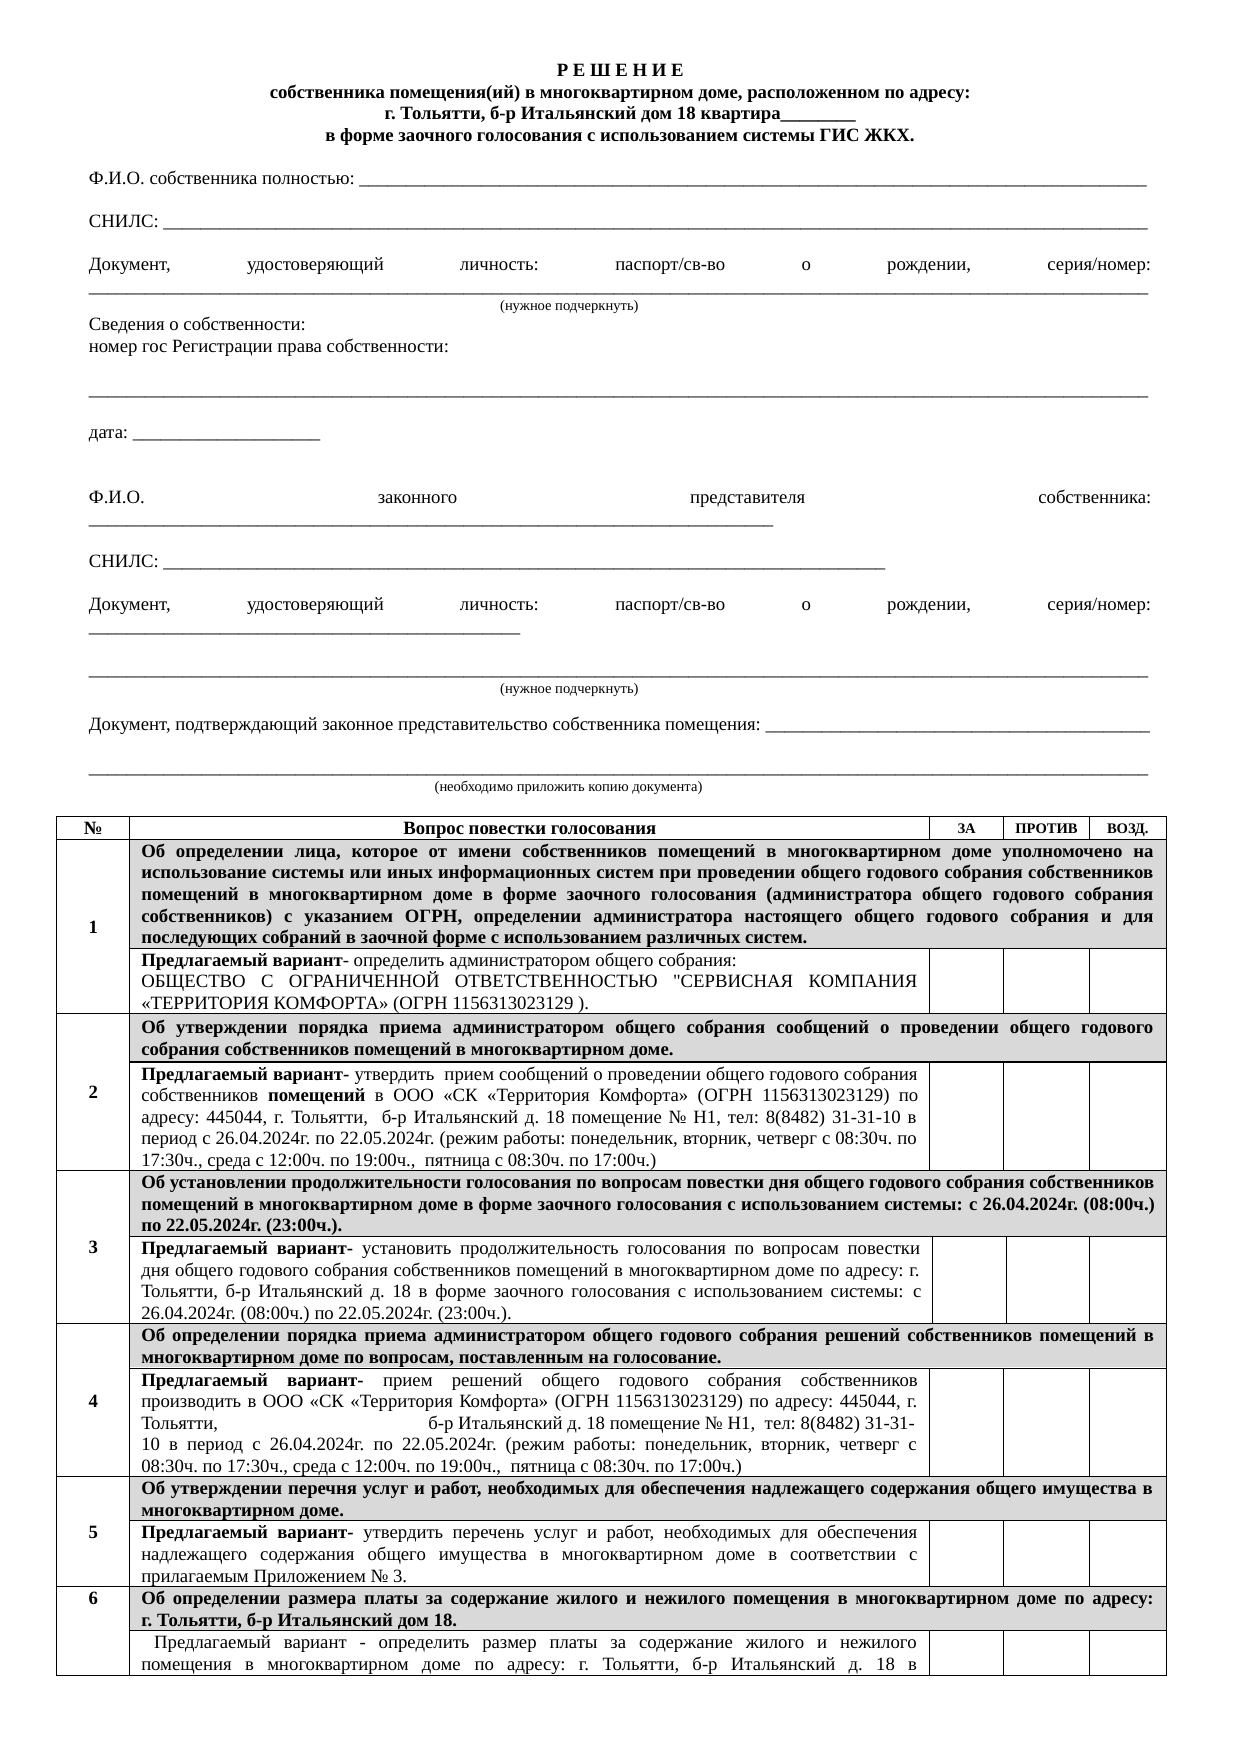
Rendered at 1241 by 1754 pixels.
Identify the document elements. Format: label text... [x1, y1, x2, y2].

text Ф.И.О. законного представителя собственника: _________________________________________________________________________ [89, 486, 1152, 529]
table_cell [1090, 1369, 1166, 1476]
table_cell 5 [57, 1477, 129, 1586]
text (необходимо приложить копию документа) [89, 778, 1152, 794]
table_header Вопрос повестки голосования [130, 817, 929, 839]
table_header № [57, 817, 129, 839]
text _________________________________________________________________________________________________________________ [89, 378, 1152, 399]
table_cell 4 [57, 1324, 129, 1476]
text (нужное подчеркнуть) [89, 296, 1152, 313]
table_cell [1090, 1237, 1166, 1323]
table_cell Предлагаемый вариант- утвердить перечень услуг и работ, необходимых для обеспечения надлежащего содержания общего имущества в многоквартирном доме в соответствии с прилагаемым Приложением № 3. [130, 1521, 929, 1586]
text СНИЛС: _____________________________________________________________________________ [89, 550, 1152, 572]
table_cell [1090, 1631, 1166, 1674]
text Ф.И.О. собственника полностью: ____________________________________________________________________________________ [89, 167, 1152, 188]
text г. Тольятти, б-р Итальянский дом 18 квартира________ [89, 102, 1152, 124]
table_cell [930, 949, 1003, 1013]
table_cell [1090, 949, 1166, 1013]
table_cell [1090, 1521, 1166, 1586]
table_cell Об определении порядка приема администратором общего годового собрания решений собственников помещений в многоквартирном доме по вопросам, поставленным на голосование. [130, 1324, 1166, 1367]
table_header ВОЗД. [1090, 817, 1166, 839]
text дата: ____________________ [89, 421, 1152, 442]
table_cell Предлагаемый вариант- утвердить прием сообщений о проведении общего годового собрания собственников помещений в ООО «СК «Территория Комфорта» (ОГРН 1156313023129) по адресу: 445044, г. Тольятти, б-р Итальянский д. 18 помещение № Н1, тел: 8(8482) 31-31-10 в период с 26.04.2024г. по 22.05.2024г. (режим работы: понедельник, вторник, четверг с 08:30ч. по 17:30ч., среда с 12:00ч. по 19:00ч., пятница с 08:30ч. по 17:00ч.) [130, 1063, 929, 1170]
table_cell Предлагаемый вариант- определить администратором общего собрания: ОБЩЕСТВО С ОГРАНИЧЕННОЙ ОТВЕТСТВЕННОСТЬЮ "СЕРВИСНАЯ КОМПАНИЯ «ТЕРРИТОРИЯ КОМФОРТА» (ОГРН 1156313023129 ). [130, 949, 929, 1013]
table_header ЗА [930, 817, 1003, 839]
table_cell 2 [57, 1014, 129, 1170]
text Документ, удостоверяющий личность: паспорт/св-во о рождении, серия/номер: ______________________________________________ [89, 593, 1152, 636]
table_cell [930, 1063, 1003, 1170]
table_cell [1007, 1237, 1089, 1323]
table_cell Предлагаемый вариант - определить размер платы за содержание жилого и нежилого помещения в многоквартирном доме по адресу: г. Тольятти, б-р Итальянский д. 18 в [130, 1631, 929, 1674]
table_cell Об установлении продолжительности голосования по вопросам повестки дня общего годового собрания собственников помещений в многоквартирном доме в форме заочного голосования с использованием системы: с 26.04.2024г. (08:00ч.) по 22.05.2024г. (23:00ч.). [130, 1171, 1166, 1236]
text номер гос Регистрации права собственности: [89, 334, 1152, 356]
table_cell Предлагаемый вариант- установить продолжительность голосования по вопросам повестки дня общего годового собрания собственников помещений в многоквартирном доме по адресу: г. Тольятти, б-р Итальянский д. 18 в форме заочного голосования с использованием системы: с 26.04.2024г. (08:00ч.) по 22.05.2024г. (23:00ч.). [130, 1237, 932, 1323]
text Сведения о собственности: [89, 313, 1152, 334]
table_cell Об утверждении порядка приема администратором общего собрания сообщений о проведении общего годового собрания собственников помещений в многоквартирном доме. [130, 1014, 1166, 1061]
text Документ, подтверждающий законное представительство собственника помещения: _________________________________________ [89, 713, 1152, 735]
table_cell Предлагаемый вариант- прием решений общего годового собрания собственников производить в ООО «СК «Территория Комфорта» (ОГРН 1156313023129) по адресу: 445044, г. Тольятти, б-р Итальянский д. 18 помещение № Н1, тел: 8(8482) 31-31-10 в период с 26.04.2024г. по 22.05.2024г. (режим работы: понедельник, вторник, четверг с 08:30ч. по 17:30ч., среда с 12:00ч. по 19:00ч., пятница с 08:30ч. по 17:00ч.) [130, 1369, 929, 1476]
table_cell 3 [57, 1171, 129, 1323]
table_cell [930, 1521, 1003, 1586]
text СНИЛС: _________________________________________________________________________________________________________ [89, 210, 1152, 232]
table_cell [1090, 1063, 1166, 1170]
table_cell Об определении размера платы за содержание жилого и нежилого помещения в многоквартирном доме по адресу: г. Тольятти, б-р Итальянский дом 18. [130, 1587, 1166, 1630]
text в форме заочного голосования с использованием системы ГИС ЖКХ. [89, 124, 1152, 145]
table_cell 1 [57, 840, 129, 1013]
text Р Е Ш Е Н И Е [89, 59, 1152, 81]
table_cell [930, 1631, 1003, 1674]
text собственника помещения(ий) в многоквартирном доме, расположенном по адресу: [89, 81, 1152, 102]
table_cell Об утверждении перечня услуг и работ, необходимых для обеспечения надлежащего содержания общего имущества в многоквартирном доме. [130, 1477, 1166, 1520]
table_cell [1004, 1063, 1089, 1170]
text (нужное подчеркнуть) [89, 679, 1152, 696]
text Документ, удостоверяющий личность: паспорт/св-во о рождении, серия/номер: _________________________________________________________________________________________________________________ [89, 253, 1152, 296]
table_cell Об определении лица, которое от имени собственников помещений в многоквартирном доме уполномочено на использование системы или иных информационных систем при проведении общего годового собрания собственников помещений в многоквартирном доме в форме заочного голосования (администратора общего годового собрания собственников) с указанием ОГРН, определении администратора настоящего общего годового собрания и для последующих собраний в заочной форме с использованием различных систем. [130, 840, 1166, 948]
table_cell [1004, 1369, 1089, 1476]
text _________________________________________________________________________________________________________________ [89, 658, 1152, 679]
text _________________________________________________________________________________________________________________ [89, 756, 1152, 778]
table_cell [930, 1369, 1003, 1476]
table_cell [1004, 1631, 1089, 1674]
table_cell [1004, 1521, 1089, 1586]
table_header ПРОТИВ [1004, 817, 1089, 839]
table_cell [933, 1237, 1006, 1323]
table_cell 6 [57, 1587, 129, 1674]
table_cell [1004, 949, 1089, 1013]
